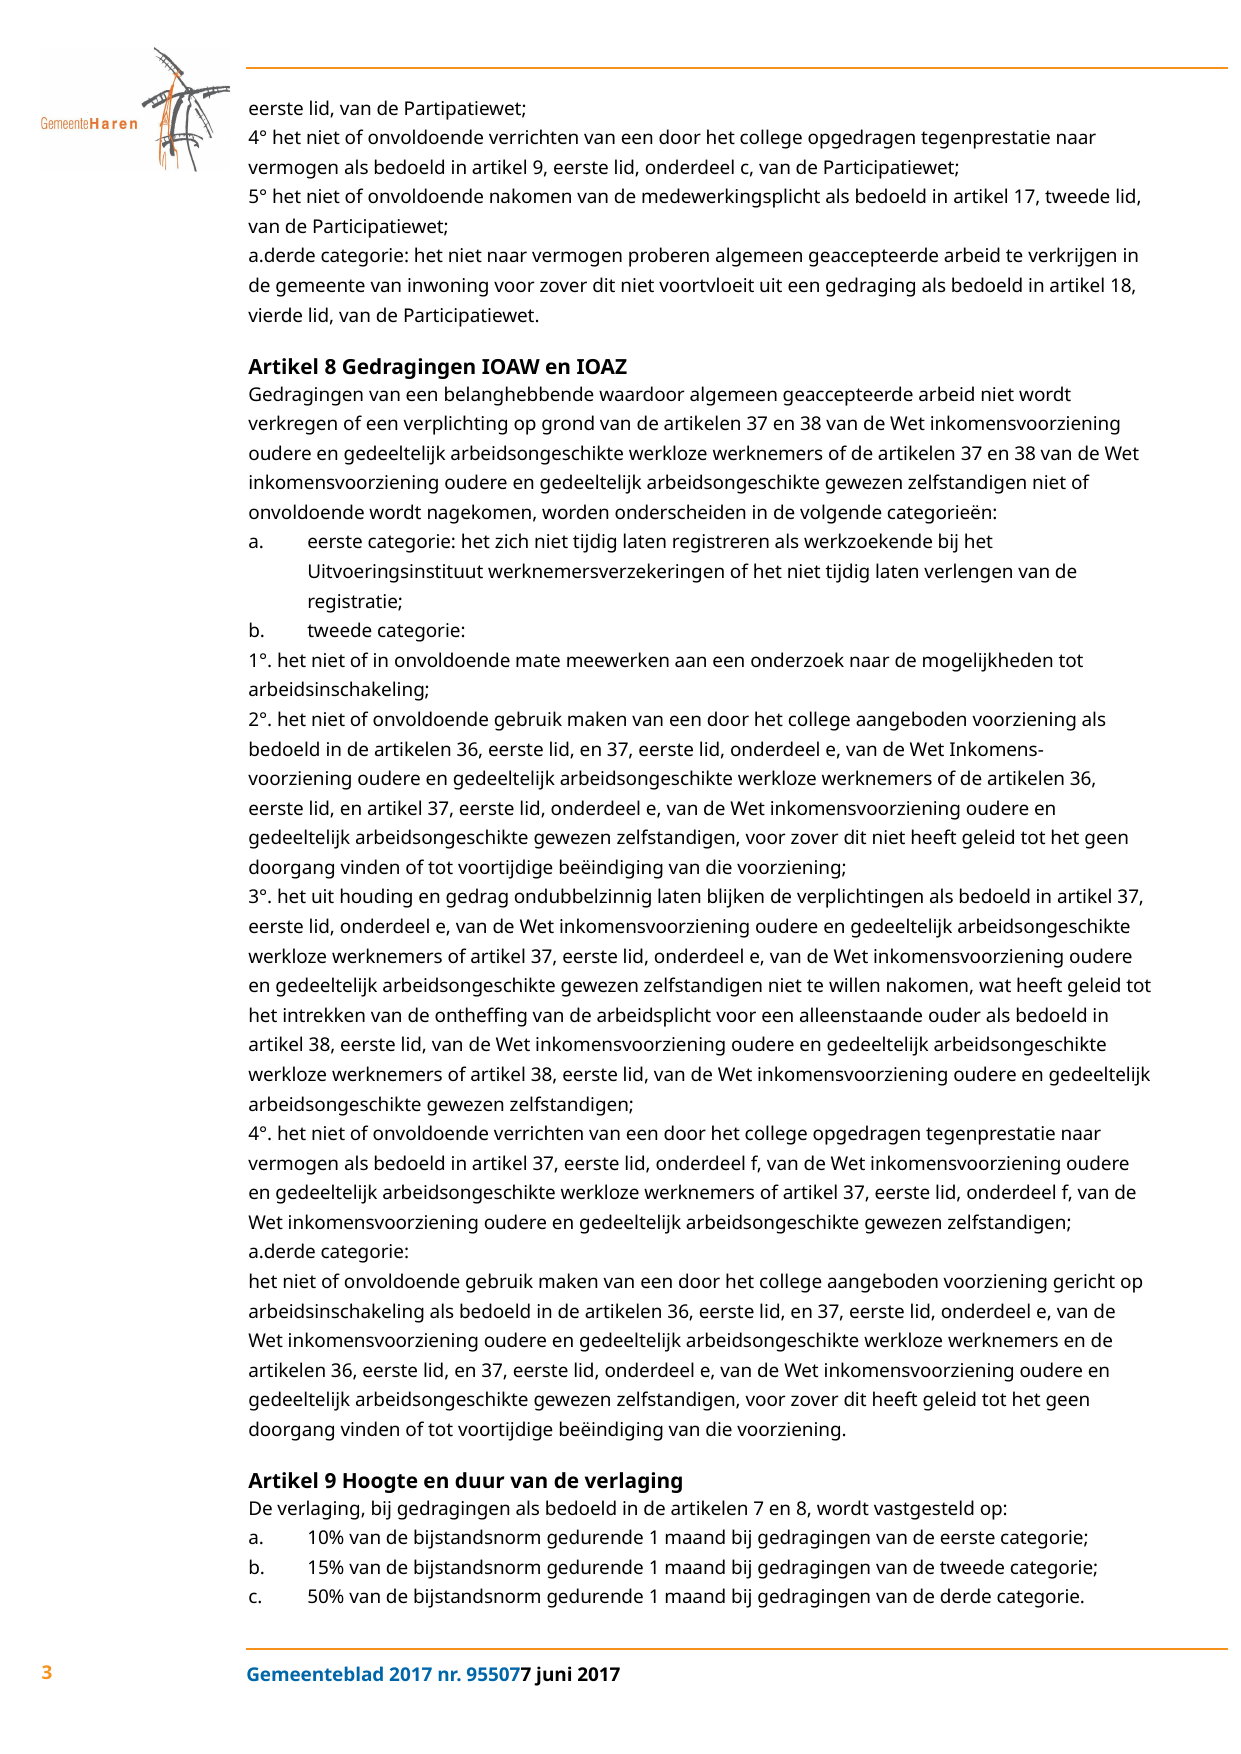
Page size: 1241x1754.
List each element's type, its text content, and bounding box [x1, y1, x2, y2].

text 2°. het niet of onvoldoende gebruik maken van een door het college aangeboden voorziening als bedoeld in de artikelen 36, eerste lid, en 37, eerste lid, onderdeel e, van de Wet Inkomens- [248, 706, 1152, 761]
picture [41, 47, 231, 172]
list 50% van de bijstandsnorm gedurende 1 maand bij gedragingen van de derde categorie. [248, 1584, 1152, 1609]
text a.derde categorie: [248, 1239, 1152, 1264]
text Artikel 9 Hoogte en duur van de verlaging [248, 1467, 1152, 1495]
text Gedragingen van een belanghebbende waardoor algemeen geaccepteerde arbeid niet wordt verkregen of een verplichting op grond van de artikelen 37 en 38 van de Wet inkomensvoorziening oudere en gedeeltelijk arbeidsongeschikte werkloze werknemers of de artikelen 37 en 38 van de Wet inkomensvoorziening oudere en gedeeltelijk arbeidsongeschikte gewezen zelfstandigen niet of onvoldoende wordt nagekomen, worden onderscheiden in de volgende categorieën: [248, 381, 1152, 525]
text 1°. het niet of in onvoldoende mate meewerken aan een onderzoek naar de mogelijkheden tot arbeidsinschakeling; [248, 647, 1152, 702]
list 10% van de bijstandsnorm gedurende 1 maand bij gedragingen van de eerste categorie; [248, 1524, 1152, 1550]
text Artikel 8 Gedragingen IOAW en IOAZ [248, 352, 1152, 381]
text eerste lid, van de Partipatiewet; [248, 95, 1152, 121]
text 3°. het uit houding en gedrag ondubbelzinnig laten blijken de verplichtingen als bedoeld in artikel 37, eerste lid, onderdeel e, van de Wet inkomensvoorziening oudere en gedeeltelijk arbeidsongeschikte werkloze werknemers of artikel 37, eerste lid, onderdeel e, van de Wet inkomensvoorziening oudere en gedeeltelijk arbeidsongeschikte gewezen zelfstandigen niet te willen nakomen, wat heeft geleid tot het intrekken van de ontheffing van de arbeidsplicht voor een alleenstaande ouder als bedoeld in artikel 38, eerste lid, van de Wet inkomensvoorziening oudere en gedeeltelijk arbeidsongeschikte werkloze werknemers of artikel 38, eerste lid, van de Wet inkomensvoorziening oudere en gedeeltelijk arbeidsongeschikte gewezen zelfstandigen; [248, 884, 1152, 1116]
list 15% van de bijstandsnorm gedurende 1 maand bij gedragingen van de tweede categorie; [248, 1554, 1152, 1580]
list eerste categorie: het zich niet tijdig laten registreren als werkzoekende bij het Uitvoeringsinstituut werknemersverzekeringen of het niet tijdig laten verlengen van de registratie; [248, 529, 1152, 613]
text 4° het niet of onvoldoende verrichten van een door het college opgedragen tegenprestatie naar vermogen als bedoeld in artikel 9, eerste lid, onderdeel c, van de Participatiewet; [248, 124, 1152, 180]
text a.derde categorie: het niet naar vermogen proberen algemeen geaccepteerde arbeid te verkrijgen in de gemeente van inwoning voor zover dit niet voortvloeit uit een gedraging als bedoeld in artikel 18, vierde lid, van de Participatiewet. [248, 243, 1152, 328]
list tweede categorie: [248, 617, 1152, 643]
text voorziening oudere en gedeeltelijk arbeidsongeschikte werkloze werknemers of de artikelen 36, eerste lid, en artikel 37, eerste lid, onderdeel e, van de Wet inkomensvoorziening oudere en gedeeltelijk arbeidsongeschikte gewezen zelfstandigen, voor zover dit niet heeft geleid tot het geen doorgang vinden of tot voortijdige beëindiging van die voorziening; [248, 765, 1152, 880]
text 4°. het niet of onvoldoende verrichten van een door het college opgedragen tegenprestatie naar vermogen als bedoeld in artikel 37, eerste lid, onderdeel f, van de Wet inkomensvoorziening oudere en gedeeltelijk arbeidsongeschikte werkloze werknemers of artikel 37, eerste lid, onderdeel f, van de Wet inkomensvoorziening oudere en gedeeltelijk arbeidsongeschikte gewezen zelfstandigen; [248, 1120, 1152, 1235]
text De verlaging, bij gedragingen als bedoeld in de artikelen 7 en 8, wordt vastgesteld op: [248, 1495, 1152, 1521]
text 5° het niet of onvoldoende nakomen van de medewerkingsplicht als bedoeld in artikel 17, tweede lid, van de Participatiewet; [248, 183, 1152, 239]
text het niet of onvoldoende gebruik maken van een door het college aangeboden voorziening gericht op arbeidsinschakeling als bedoeld in de artikelen 36, eerste lid, en 37, eerste lid, onderdeel e, van de Wet inkomensvoorziening oudere en gedeeltelijk arbeidsongeschikte werkloze werknemers en de artikelen 36, eerste lid, en 37, eerste lid, onderdeel e, van de Wet inkomensvoorziening oudere en gedeeltelijk arbeidsongeschikte gewezen zelfstandigen, voor zover dit heeft geleid tot het geen doorgang vinden of tot voortijdige beëindiging van die voorziening. [248, 1268, 1152, 1442]
